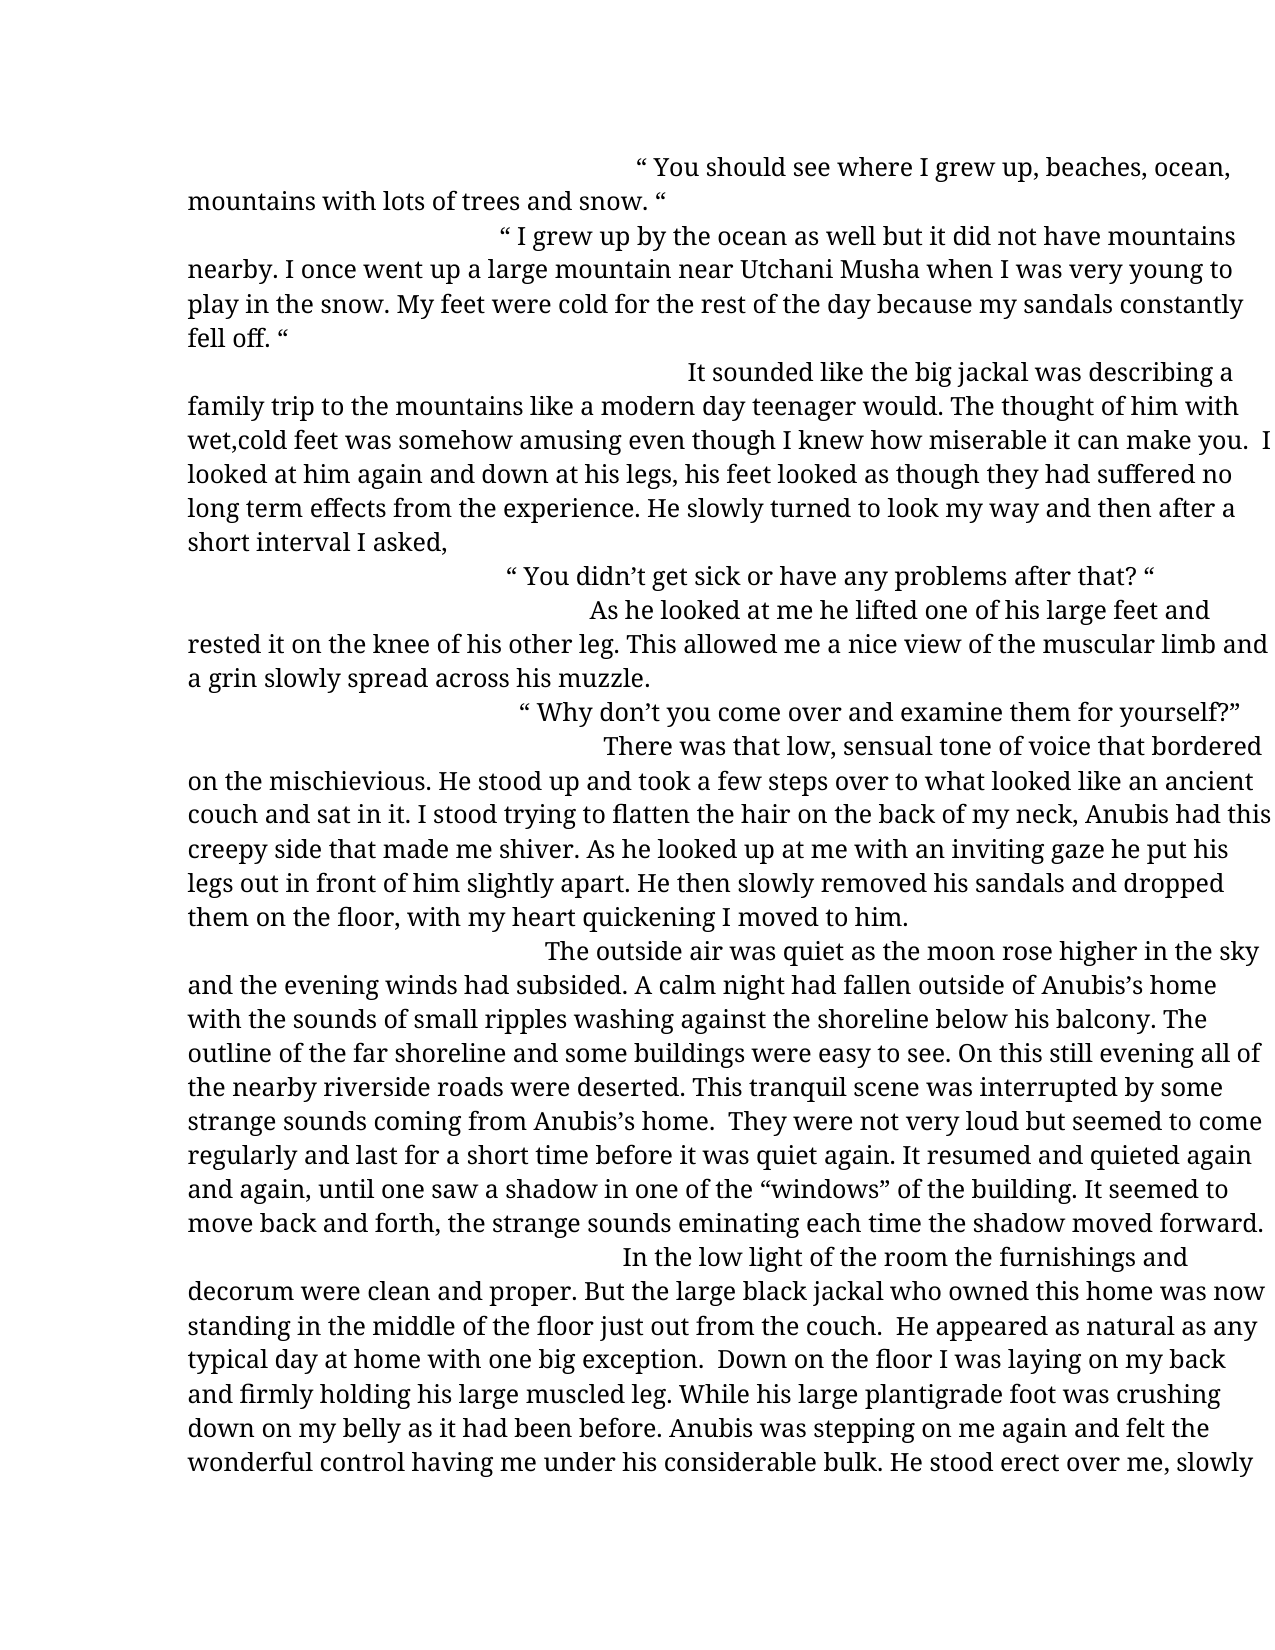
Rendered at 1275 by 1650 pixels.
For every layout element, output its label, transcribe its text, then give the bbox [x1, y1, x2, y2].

text The outside air was quiet as the moon rose higher in the sky and the evening winds had subsided. A calm night had fallen outside of Anubis’s home with the sounds of small ripples washing against the shoreline below his balcony. The outline of the far shoreline and some buildings were easy to see. On this still evening all of the nearby riverside roads were deserted. This tranquil scene was interrupted by some strange sounds coming from Anubis’s home. They were not very loud but seemed to come regularly and last for a short time before it was quiet again. It resumed and quieted again and again, until one saw a shadow in one of the “windows” of the building. It seemed to move back and forth, the strange sounds eminating each time the shadow moved forward. [187, 933, 1275, 1240]
text There was that low, sensual tone of voice that bordered on the mischievious. He stood up and took a few steps over to what looked like an ancient couch and sat in it. I stood trying to flatten the hair on the back of my neck, Anubis had this creepy side that made me shiver. As he looked up at me with an inviting gaze he put his legs out in front of him slightly apart. He then slowly removed his sandals and dropped them on the floor, with my heart quickening I moved to him. [187, 729, 1275, 933]
text “ I grew up by the ocean as well but it did not have mountains nearby. I once went up a large mountain near Utchani Musha when I was very young to play in the snow. My feet were cold for the rest of the day because my sandals constantly fell off. “ [187, 218, 1275, 354]
text “ Why don’t you come over and examine them for yourself?” [187, 695, 1275, 729]
text “ You didn’t get sick or have any problems after that? “ As he looked at me he lifted one of his large feet and rested it on the knee of his other leg. This allowed me a nice view of the muscular limb and a grin slowly spread across his muzzle. [187, 559, 1275, 695]
text “ You should see where I grew up, beaches, ocean, mountains with lots of trees and snow. “ [187, 150, 1275, 218]
text It sounded like the big jackal was describing a family trip to the mountains like a modern day teenager would. The thought of him with wet,cold feet was somehow amusing even though I knew how miserable it can make you. I looked at him again and down at his legs, his feet looked as though they had suffered no long term effects from the experience. He slowly turned to look my way and then after a short interval I asked, [187, 354, 1275, 559]
text In the low light of the room the furnishings and decorum were clean and proper. But the large black jackal who owned this home was now standing in the middle of the floor just out from the couch. He appeared as natural as any typical day at home with one big exception. Down on the floor I was laying on my back and firmly holding his large muscled leg. While his large plantigrade foot was crushing down on my belly as it had been before. Anubis was stepping on me again and felt the wonderful control having me under his considerable bulk. He stood erect over me, slowly [187, 1240, 1275, 1478]
